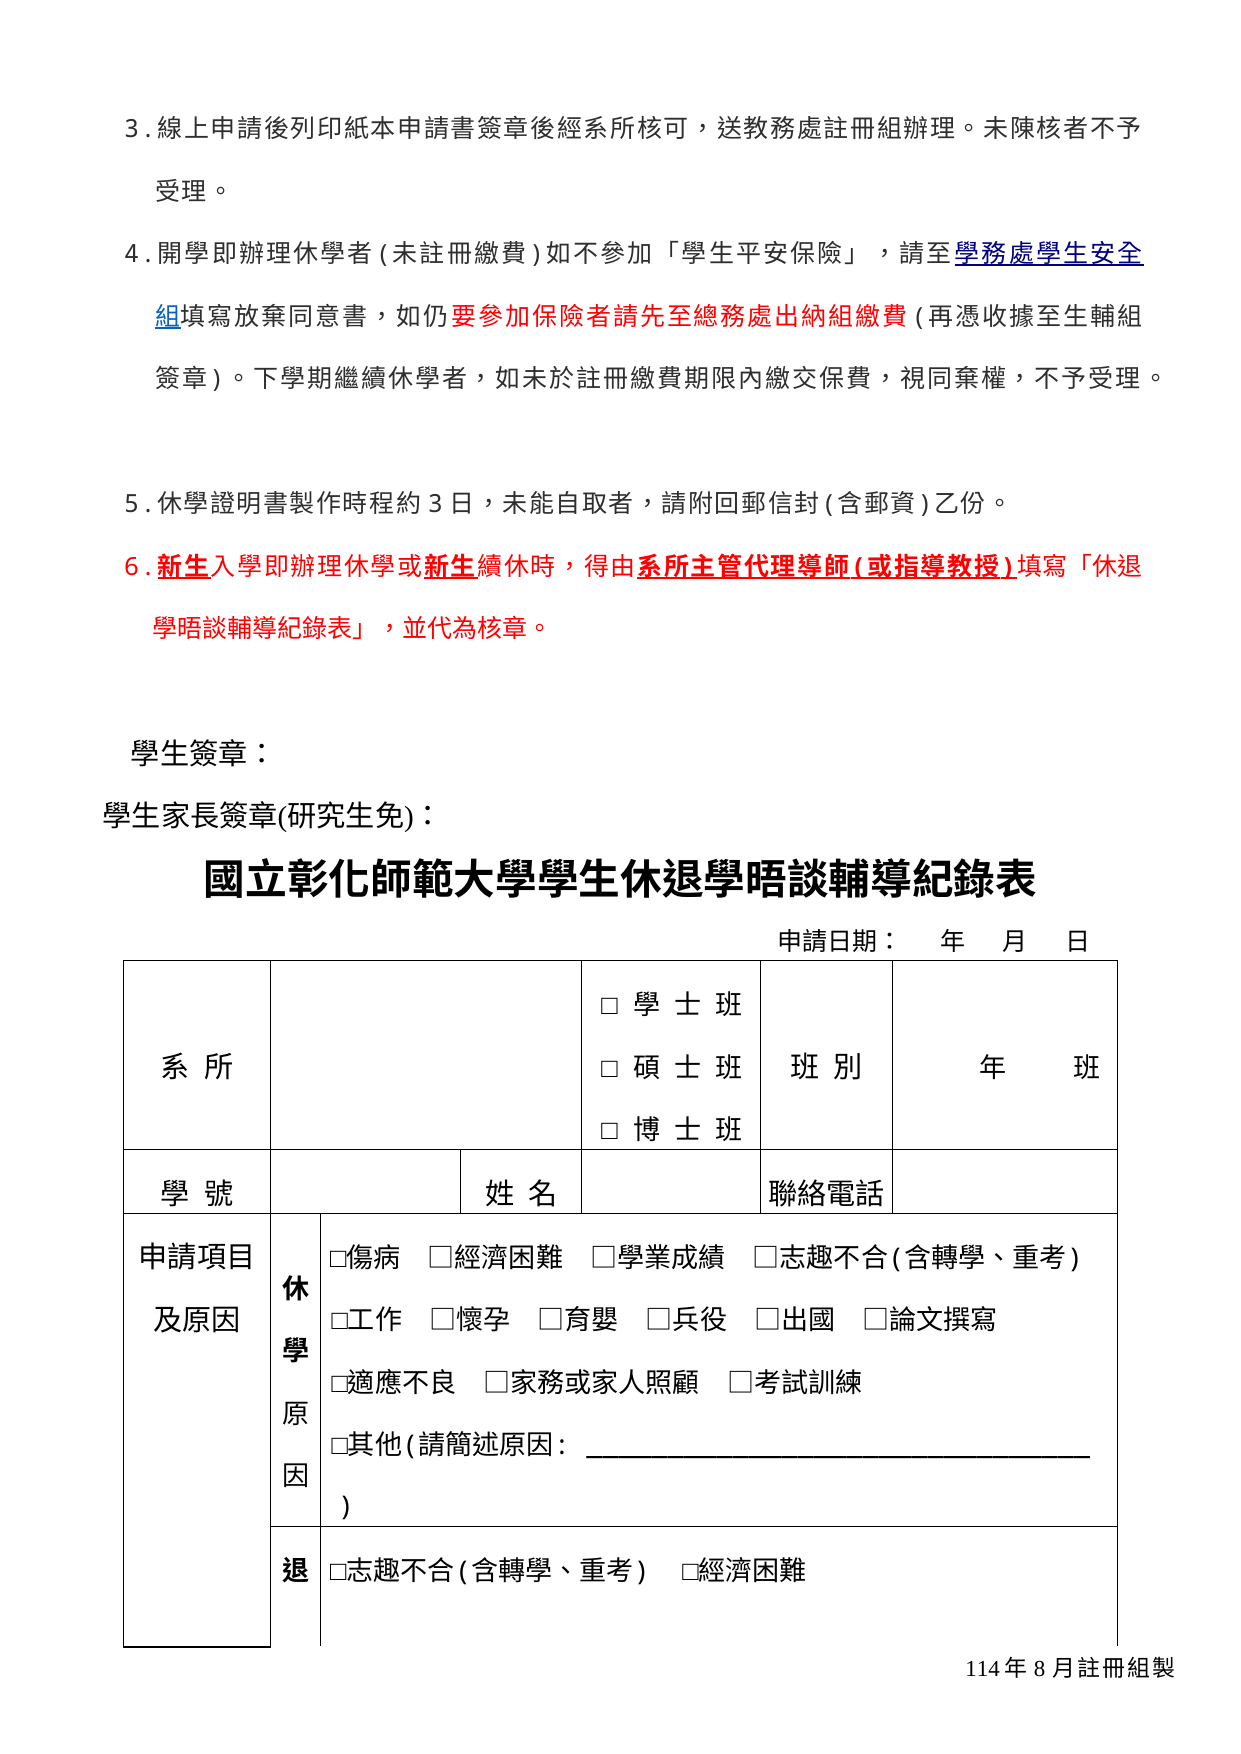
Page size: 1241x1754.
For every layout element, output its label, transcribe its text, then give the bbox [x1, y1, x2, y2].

table_cell 退學原因 [271, 1527, 320, 1646]
table_header [271, 961, 581, 1148]
table_cell 學 號 [124, 1150, 270, 1212]
text 申請日期： 年 月 日 [65, 897, 1199, 960]
text 學生簽章： [65, 710, 1175, 772]
text 3.線上申請後列印紙本申請書簽章後經系所核可，送教務處註冊組辦理。未陳核者不予受理。 [124, 85, 1143, 210]
text 學生家長簽章(研究生免)： [65, 772, 1175, 835]
table_header 班 別 [761, 961, 892, 1148]
table_cell 申請項目及原因 [124, 1214, 270, 1646]
table_cell □傷病 □經濟困難 □學業成績 □志趣不合(含轉學、重考) □工作 □懷孕 □育嬰 □兵役 □出國 □論文撰寫 □適應不良 □家務或家人照顧 □考試訓練 □其他(請簡述原因: _______________________________ ) [321, 1214, 1117, 1526]
table_header □ 學 士 班 □ 碩 士 班 □ 博 士 班 [582, 961, 760, 1148]
text 4.開學即辦理休學者(未註冊繳費)如不參加「學生平安保險」，請至學務處學生安全組填寫放棄同意書，如仍要參加保險者請先至總務處出納組繳費(再憑收據至生輔組簽章)。下學期繼續休學者，如未於註冊繳費期限內繳交保費，視同棄權，不予受理。 [124, 210, 1143, 460]
table_cell [893, 1150, 1117, 1212]
text 國立彰化師範大學學生休退學晤談輔導紀錄表 [65, 835, 1175, 897]
table_cell □志趣不合(含轉學、重考) □經濟困難 □工作 □懷孕 □育嬰 □傷病 □其他(請簡述原因: _______________________________ ) [321, 1527, 1117, 1646]
table_cell [582, 1150, 760, 1212]
table_header 年 班 [893, 961, 1117, 1148]
table_header 系 所 [124, 961, 270, 1148]
text 6.新生入學即辦理休學或新生續休時，得由系所主管代理導師(或指導教授)填寫「休退學晤談輔導紀錄表」，並代為核章。 [124, 522, 1143, 647]
text 5.休學證明書製作時程約3日，未能自取者，請附回郵信封(含郵資)乙份。 [124, 460, 1143, 522]
table_cell 姓 名 [461, 1150, 581, 1212]
table_cell 休學原因 [271, 1214, 320, 1526]
table_cell [271, 1150, 460, 1212]
table_cell 聯絡電話 [761, 1150, 892, 1212]
